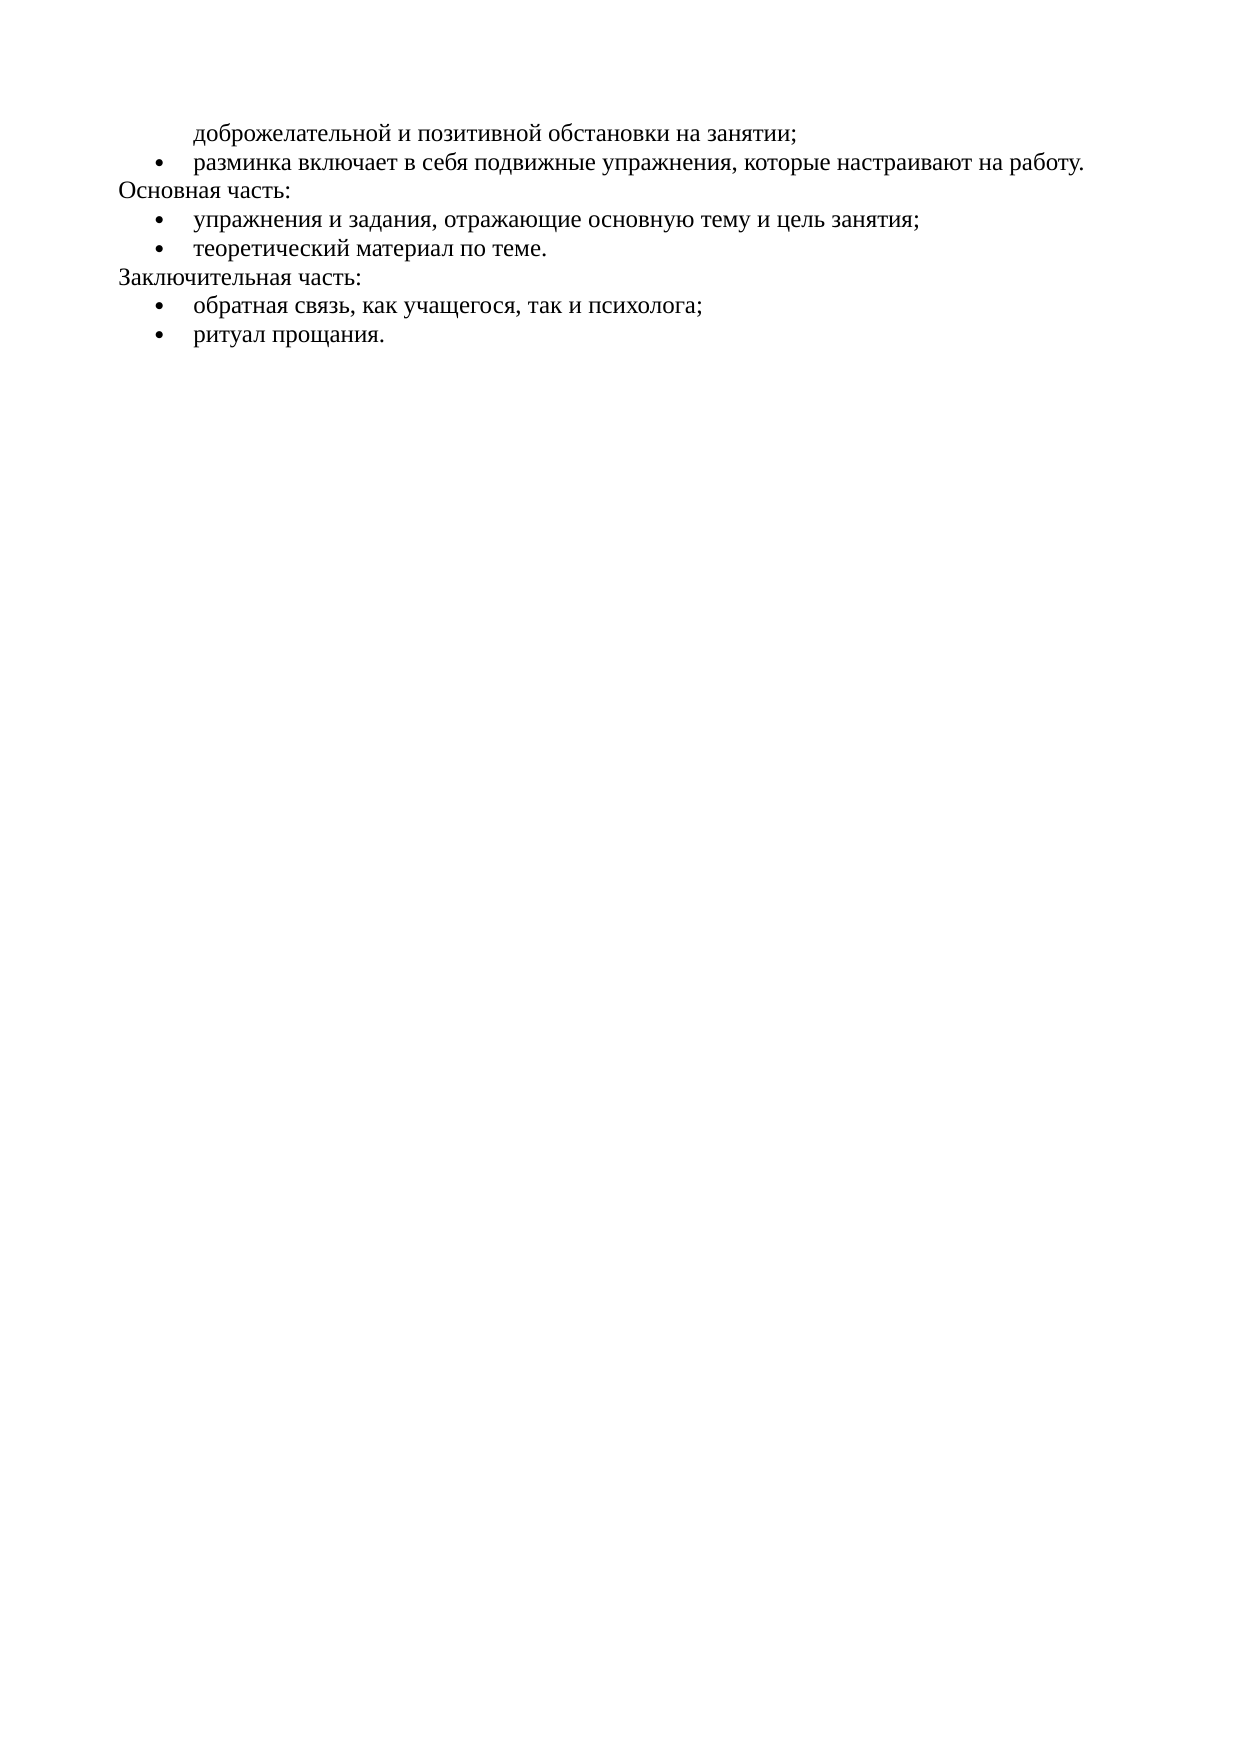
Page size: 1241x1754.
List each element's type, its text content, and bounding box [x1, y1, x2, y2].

list обратная связь, как учащегося, так и психолога; [156, 291, 1122, 319]
list разминка включает в себя подвижные упражнения, которые настраивают на работу. [156, 147, 1122, 176]
list теоретический материал по теме. [156, 233, 1122, 262]
list упражнения и задания, отражающие основную тему и цель занятия; [156, 204, 1122, 233]
text Заключительная часть: [118, 262, 1122, 291]
list ритуал прощания. [156, 319, 1122, 348]
list доброжелательной и позитивной обстановки на занятии; [156, 118, 1122, 147]
text Основная часть: [118, 176, 1122, 204]
